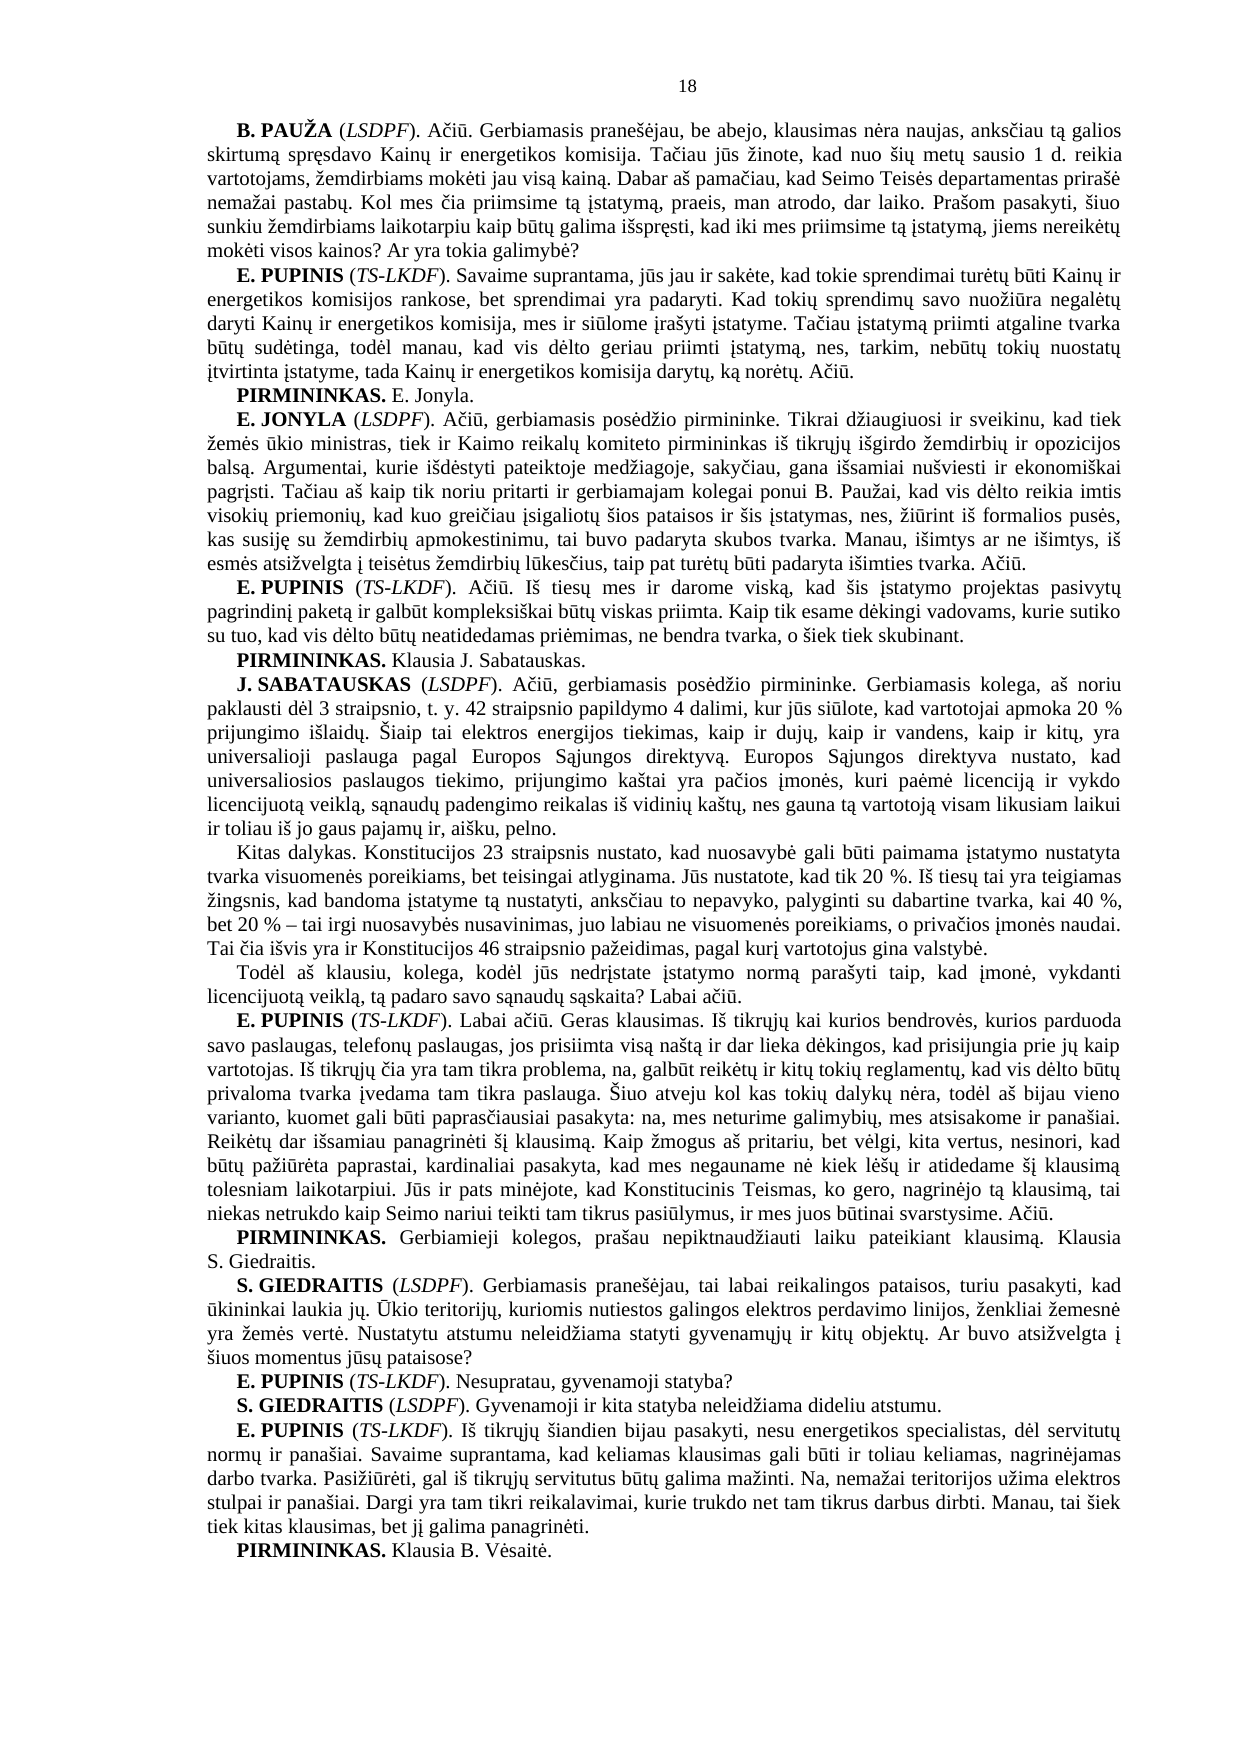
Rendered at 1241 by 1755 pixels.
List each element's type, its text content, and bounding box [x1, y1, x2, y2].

text B. PAUŽA (LSDPF). Ačiū. Gerbiamasis pranešėjau, be abejo, klausimas nėra naujas, anksčiau tą galios skirtumą spręsdavo Kainų ir energetikos komisija. Tačiau jūs žinote, kad nuo šių metų sausio 1 d. reikia vartotojams, žemdirbiams mokėti jau visą kainą. Dabar aš pamačiau, kad Seimo Teisės departamentas prirašė nemažai pastabų. Kol mes čia priimsime tą įstatymą, praeis, man atrodo, dar laiko. Prašom pasakyti, šiuo sunkiu žemdirbiams laikotarpiu kaip būtų galima išspręsti, kad iki mes priimsime tą įstatymą, jiems nereikėtų mokėti visos kainos? Ar yra tokia galimybė? [207, 118, 1122, 262]
text E. PUPINIS (TS-LKDF). Ačiū. Iš tiesų mes ir darome viską, kad šis įstatymo projektas pasivytų pagrindinį paketą ir galbūt kompleksiškai būtų viskas priimta. Kaip tik esame dėkingi vadovams, kurie sutiko su tuo, kad vis dėlto būtų neatidedamas priėmimas, ne bendra tvarka, o šiek tiek skubinant. [207, 575, 1122, 647]
text E. PUPINIS (TS-LKDF). Savaime suprantama, jūs jau ir sakėte, kad tokie sprendimai turėtų būti Kainų ir energetikos komisijos rankose, bet sprendimai yra padaryti. Kad tokių sprendimų savo nuožiūra negalėtų daryti Kainų ir energetikos komisija, mes ir siūlome įrašyti įstatyme. Tačiau įstatymą priimti atgaline tvarka būtų sudėtinga, todėl manau, kad vis dėlto geriau priimti įstatymą, nes, tarkim, nebūtų tokių nuostatų įtvirtinta įstatyme, tada Kainų ir energetikos komisija darytų, ką norėtų. Ačiū. [207, 262, 1122, 383]
text S. GIEDRAITIS (LSDPF). Gerbiamasis pranešėjau, tai labai reikalingos pataisos, turiu pasakyti, kad ūkininkai laukia jų. Ūkio teritorijų, kuriomis nutiestos galingos elektros perdavimo linijos, ženkliai žemesnė yra žemės vertė. Nustatytu atstumu neleidžiama statyti gyvenamųjų ir kitų objektų. Ar buvo atsižvelgta į šiuos momentus jūsų pataisose? [207, 1273, 1122, 1369]
text PIRMININKAS. Klausia J. Sabatauskas. [207, 647, 1122, 672]
text Todėl aš klausiu, kolega, kodėl jūs nedrįstate įstatymo normą parašyti taip, kad įmonė, vykdanti licencijuotą veiklą, tą padaro savo sąnaudų sąskaita? Labai ačiū. [207, 960, 1122, 1008]
text PIRMININKAS. E. Jonyla. [207, 383, 1122, 407]
text E. PUPINIS (TS-LKDF). Nesupratau, gyvenamoji statyba? [207, 1369, 1122, 1393]
text PIRMININKAS. Gerbiamieji kolegos, prašau nepiktnaudžiauti laiku pateikiant klausimą. Klausia S. Giedraitis. [207, 1225, 1122, 1273]
text J. SABATAUSKAS (LSDPF). Ačiū, gerbiamasis posėdžio pirmininke. Gerbiamasis kolega, aš noriu paklausti dėl 3 straipsnio, t. y. 42 straipsnio papildymo 4 dalimi, kur jūs siūlote, kad vartotojai apmoka 20 % prijungimo išlaidų. Šiaip tai elektros energijos tiekimas, kaip ir dujų, kaip ir vandens, kaip ir kitų, yra universalioji paslauga pagal Europos Sąjungos direktyvą. Europos Sąjungos direktyva nustato, kad universaliosios paslaugos tiekimo, prijungimo kaštai yra pačios įmonės, kuri paėmė licenciją ir vykdo licencijuotą veiklą, sąnaudų padengimo reikalas iš vidinių kaštų, nes gauna tą vartotoją visam likusiam laikui ir toliau iš jo gaus pajamų ir, aišku, pelno. [207, 672, 1122, 840]
text PIRMININKAS. Klausia B. Vėsaitė. [207, 1538, 1122, 1562]
text E. PUPINIS (TS-LKDF). Iš tikrųjų šiandien bijau pasakyti, nesu energetikos specialistas, dėl servitutų normų ir panašiai. Savaime suprantama, kad keliamas klausimas gali būti ir toliau keliamas, nagrinėjamas darbo tvarka. Pasižiūrėti, gal iš tikrųjų servitutus būtų galima mažinti. Na, nemažai teritorijos užima elektros stulpai ir panašiai. Dargi yra tam tikri reikalavimai, kurie trukdo net tam tikrus darbus dirbti. Manau, tai šiek tiek kitas klausimas, bet jį galima panagrinėti. [207, 1417, 1122, 1538]
text E. PUPINIS (TS-LKDF). Labai ačiū. Geras klausimas. Iš tikrųjų kai kurios bendrovės, kurios parduoda savo paslaugas, telefonų paslaugas, jos prisiimta visą naštą ir dar lieka dėkingos, kad prisijungia prie jų kaip vartotojas. Iš tikrųjų čia yra tam tikra problema, na, galbūt reikėtų ir kitų tokių reglamentų, kad vis dėlto būtų privaloma tvarka įvedama tam tikra paslauga. Šiuo atveju kol kas tokių dalykų nėra, todėl aš bijau vieno varianto, kuomet gali būti paprasčiausiai pasakyta: na, mes neturime galimybių, mes atsisakome ir panašiai. Reikėtų dar išsamiau panagrinėti šį klausimą. Kaip žmogus aš pritariu, bet vėlgi, kita vertus, nesinori, kad būtų pažiūrėta paprastai, kardinaliai pasakyta, kad mes negauname nė kiek lėšų ir atidedame šį klausimą tolesniam laikotarpiui. Jūs ir pats minėjote, kad Konstitucinis Teismas, ko gero, nagrinėjo tą klausimą, tai niekas netrukdo kaip Seimo nariui teikti tam tikrus pasiūlymus, ir mes juos būtinai svarstysime. Ačiū. [207, 1008, 1122, 1225]
text S. GIEDRAITIS (LSDPF). Gyvenamoji ir kita statyba neleidžiama dideliu atstumu. [207, 1393, 1122, 1417]
text Kitas dalykas. Konstitucijos 23 straipsnis nustato, kad nuosavybė gali būti paimama įstatymo nustatyta tvarka visuomenės poreikiams, bet teisingai atlyginama. Jūs nustatote, kad tik 20 %. Iš tiesų tai yra teigiamas žingsnis, kad bandoma įstatyme tą nustatyti, anksčiau to nepavyko, palyginti su dabartine tvarka, kai 40 %, bet 20 % – tai irgi nuosavybės nusavinimas, juo labiau ne visuomenės poreikiams, o privačios įmonės naudai. Tai čia išvis yra ir Konstitucijos 46 straipsnio pažeidimas, pagal kurį vartotojus gina valstybė. [207, 840, 1122, 960]
text E. JONYLA (LSDPF). Ačiū, gerbiamasis posėdžio pirmininke. Tikrai džiaugiuosi ir sveikinu, kad tiek žemės ūkio ministras, tiek ir Kaimo reikalų komiteto pirmininkas iš tikrųjų išgirdo žemdirbių ir opozicijos balsą. Argumentai, kurie išdėstyti pateiktoje medžiagoje, sakyčiau, gana išsamiai nušviesti ir ekonomiškai pagrįsti. Tačiau aš kaip tik noriu pritarti ir gerbiamajam kolegai ponui B. Paužai, kad vis dėlto reikia imtis visokių priemonių, kad kuo greičiau įsigaliotų šios pataisos ir šis įstatymas, nes, žiūrint iš formalios pusės, kas susiję su žemdirbių apmokestinimu, tai buvo padaryta skubos tvarka. Manau, išimtys ar ne išimtys, iš esmės atsižvelgta į teisėtus žemdirbių lūkesčius, taip pat turėtų būti padaryta išimties tvarka. Ačiū. [207, 407, 1122, 575]
